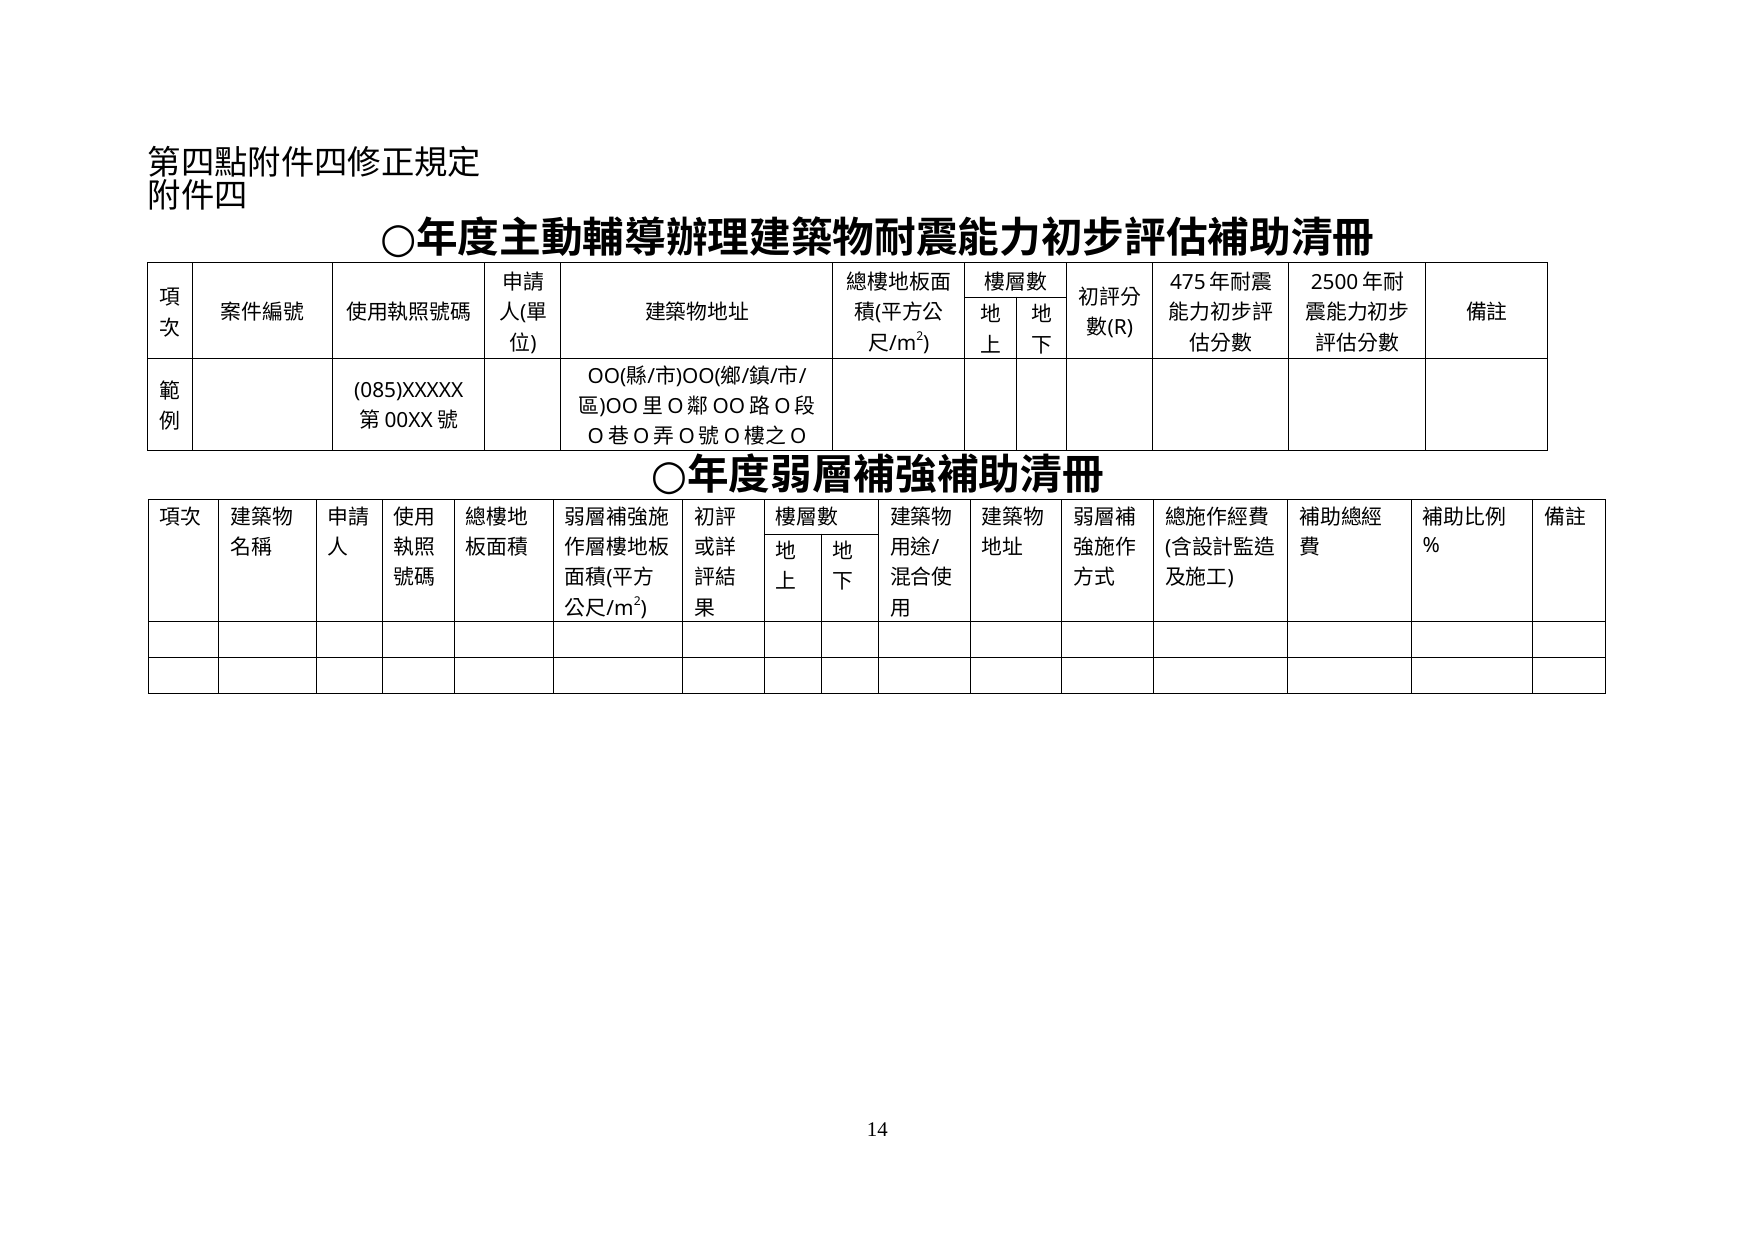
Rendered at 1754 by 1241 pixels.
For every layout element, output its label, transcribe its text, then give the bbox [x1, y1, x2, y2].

table_cell [317, 622, 382, 657]
table_header 建築物名稱 [219, 500, 316, 621]
table_cell [317, 658, 382, 693]
table_header 樓層數 [765, 500, 878, 533]
table_cell [1288, 622, 1411, 657]
table_cell [1412, 622, 1532, 657]
table_cell [971, 622, 1061, 657]
table_cell (085)XXXXX第00XX號 [333, 359, 484, 450]
table_cell 地下 [1017, 298, 1066, 358]
table_cell [1426, 359, 1547, 450]
table_cell [822, 622, 878, 657]
table_cell [554, 622, 682, 657]
table_cell [1289, 359, 1425, 450]
table_cell 範例 [148, 359, 192, 450]
table_cell [193, 359, 332, 450]
table_header 建築物地址 [561, 263, 832, 358]
table_header 初評分數(R) [1067, 263, 1152, 358]
table_header 弱層補強施作層樓地板面積(平方公尺/m2) [554, 500, 682, 621]
text ○年度主動輔導辦理建築物耐震能力初步評估補助清冊 [148, 214, 1606, 262]
table_cell [1017, 359, 1066, 450]
table_header 2500年耐震能力初步評估分數 [1289, 263, 1425, 358]
table_header 項次 [149, 500, 218, 621]
table_cell [1412, 658, 1532, 693]
table_cell [1154, 658, 1287, 693]
text 附件四 [148, 181, 1606, 214]
table_cell [833, 359, 964, 450]
table_header 申請人 [317, 500, 382, 621]
table_header 使用執照號碼 [383, 500, 454, 621]
table_cell [455, 622, 553, 657]
table_cell [765, 622, 821, 657]
table_cell 地下 [822, 535, 878, 621]
table_cell [485, 359, 560, 450]
text 第四點附件四修正規定 [148, 148, 1606, 181]
table_cell [219, 658, 316, 693]
table_cell [683, 622, 764, 657]
table_cell [1533, 622, 1605, 657]
table_cell [683, 658, 764, 693]
table_cell 地上 [965, 298, 1016, 358]
table_cell [1154, 622, 1287, 657]
table_header 樓層數 [965, 263, 1066, 297]
table_cell [1067, 359, 1152, 450]
table_header 總樓地板面積(平方公尺/m2) [833, 263, 964, 358]
table_cell [455, 658, 553, 693]
table_header 弱層補強施作方式 [1062, 500, 1153, 621]
text ○年度弱層補強補助清冊 [148, 451, 1606, 499]
table_cell [765, 658, 821, 693]
table_cell OO(縣/市)OO(鄉/鎮/市/區)OO里O鄰OO路O段O巷O弄O號O樓之O [561, 359, 832, 450]
table_cell [822, 658, 878, 693]
table_header 建築物地址 [971, 500, 1061, 621]
table_cell [971, 658, 1061, 693]
table_cell [879, 622, 970, 657]
table_header 申請人(單位) [485, 263, 560, 358]
table_header 案件編號 [193, 263, 332, 358]
table_header 建築物用途/ 混合使用 [879, 500, 970, 621]
table_cell [149, 622, 218, 657]
table_header 項次 [148, 263, 192, 358]
table_header 使用執照號碼 [333, 263, 484, 358]
table_cell [383, 658, 454, 693]
table_header 475年耐震能力初步評估分數 [1153, 263, 1288, 358]
table_cell [219, 622, 316, 657]
table_cell [879, 658, 970, 693]
table_cell [149, 658, 218, 693]
table_header 備註 [1533, 500, 1605, 621]
table_cell [1153, 359, 1288, 450]
table_cell [1288, 658, 1411, 693]
table_cell [1062, 658, 1153, 693]
table_header 補助比例% [1412, 500, 1532, 621]
table_header 備註 [1426, 263, 1547, 358]
table_cell [965, 359, 1016, 450]
table_header 總樓地板面積 [455, 500, 553, 621]
table_header 補助總經費 [1288, 500, 1411, 621]
table_cell [1062, 622, 1153, 657]
table_header 總施作經費(含設計監造及施工) [1154, 500, 1287, 621]
table_cell 地上 [765, 535, 821, 621]
table_cell [554, 658, 682, 693]
table_cell [383, 622, 454, 657]
table_cell [1533, 658, 1605, 693]
table_header 初評或詳評結果 [683, 500, 764, 621]
